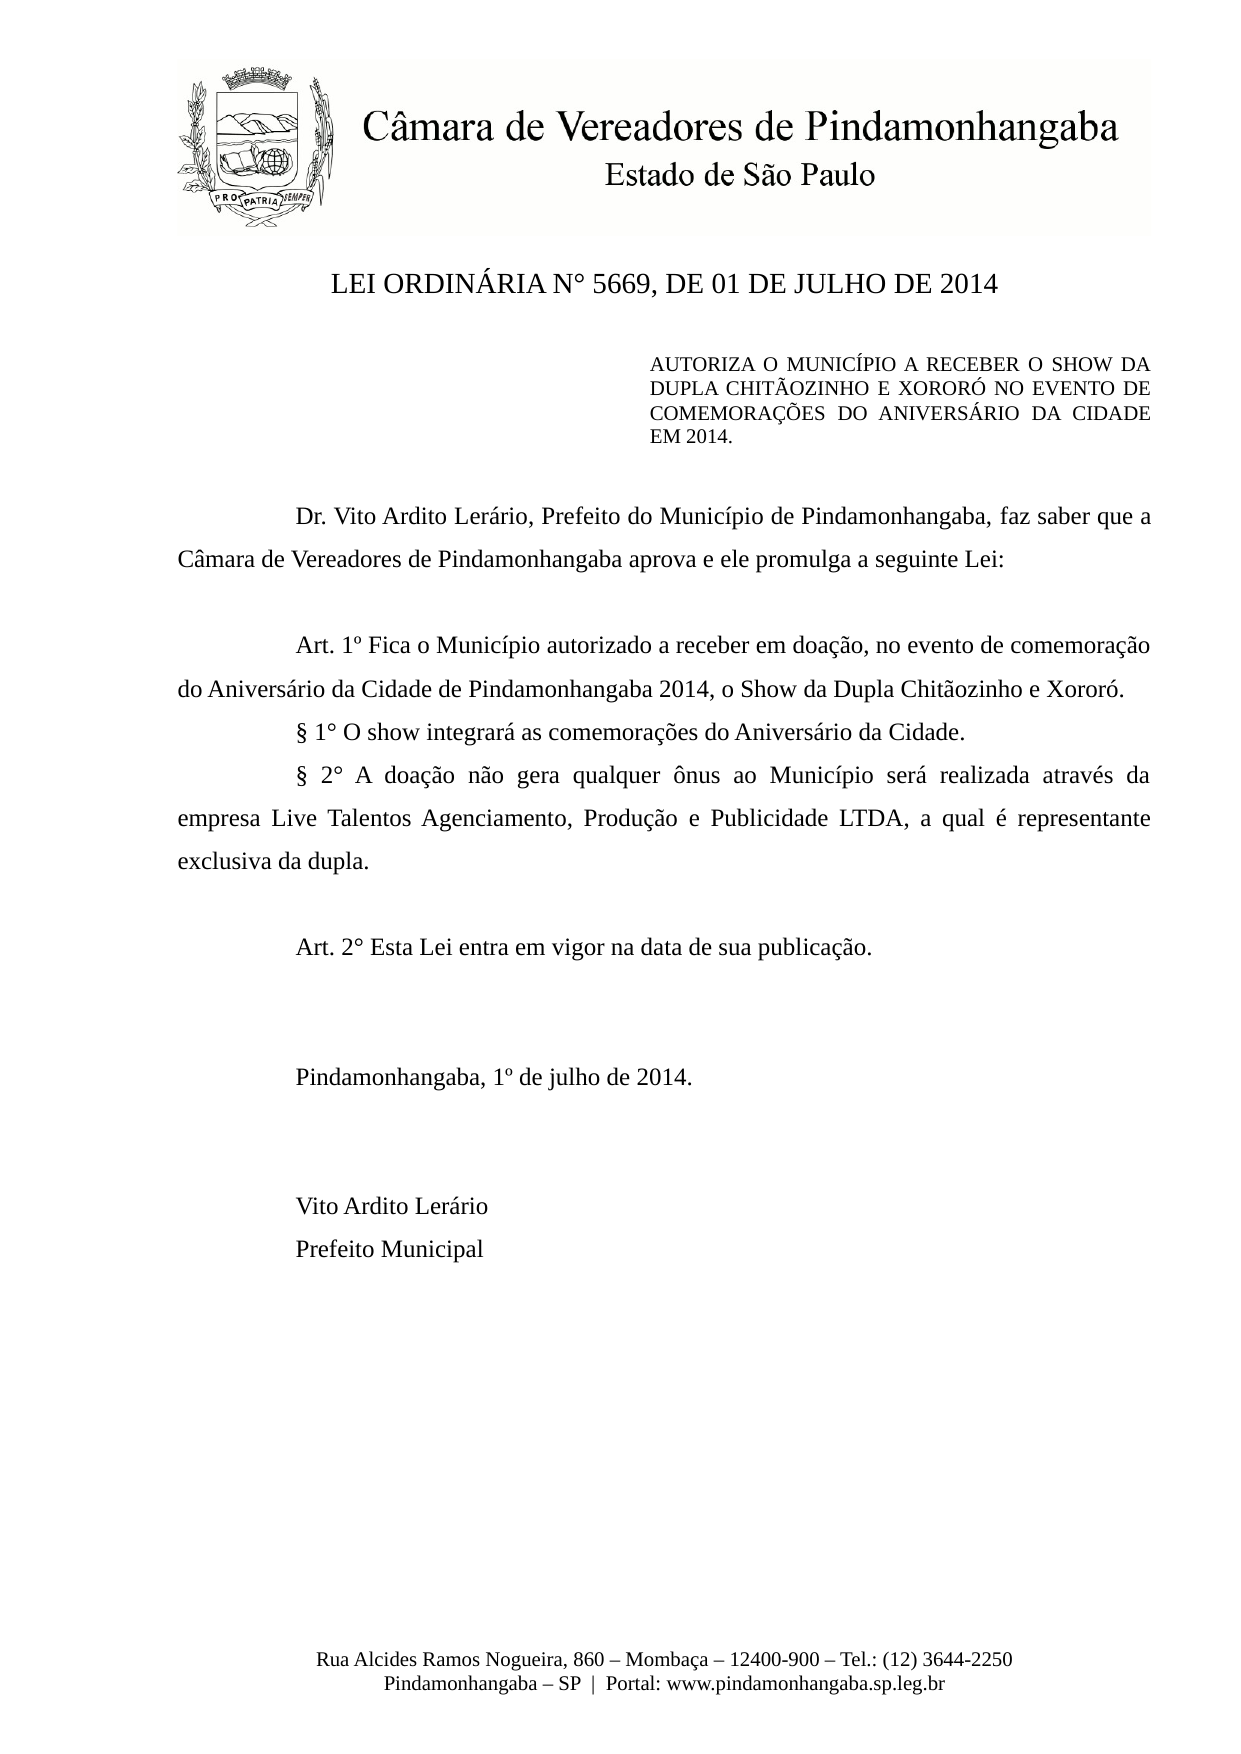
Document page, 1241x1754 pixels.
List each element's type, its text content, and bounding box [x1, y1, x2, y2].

text AUTORIZA O MUNICÍPIO A RECEBER O SHOW DA DUPLA CHITÃOZINHO E XORORÓ NO EVENTO DE COMEMORAÇÕES DO ANIVERSÁRIO DA CIDADE EM 2014. [649, 352, 1152, 448]
text Dr. Vito Ardito Lerário, Prefeito do Município de Pindamonhangaba, faz saber que a Câmara de Vereadores de Pindamonhangaba aprova e ele promulga a seguinte Lei: [177, 501, 1152, 573]
picture [177, 59, 1152, 236]
text § 2° A doação não gera qualquer ônus ao Município será realizada através da empresa Live Talentos Agenciamento, Produção e Publicidade LTDA, a qual é representante exclusiva da dupla. [177, 760, 1152, 875]
text Art. 2° Esta Lei entra em vigor na data de sua publicação. [177, 932, 1152, 961]
text § 1° O show integrará as comemorações do Aniversário da Cidade. [177, 717, 1152, 746]
text LEI ORDINÁRIA N° 5669, de 01 de julho de 2014 [177, 266, 1152, 299]
text Prefeito Municipal [177, 1234, 1152, 1263]
text Pindamonhangaba, 1º de julho de 2014. [177, 1062, 1152, 1091]
text Art. 1º Fica o Município autorizado a receber em doação, no evento de comemoração do Aniversário da Cidade de Pindamonhangaba 2014, o Show da Dupla Chitãozinho e Xororó. [177, 631, 1152, 702]
text Vito Ardito Lerário [177, 1191, 1152, 1220]
